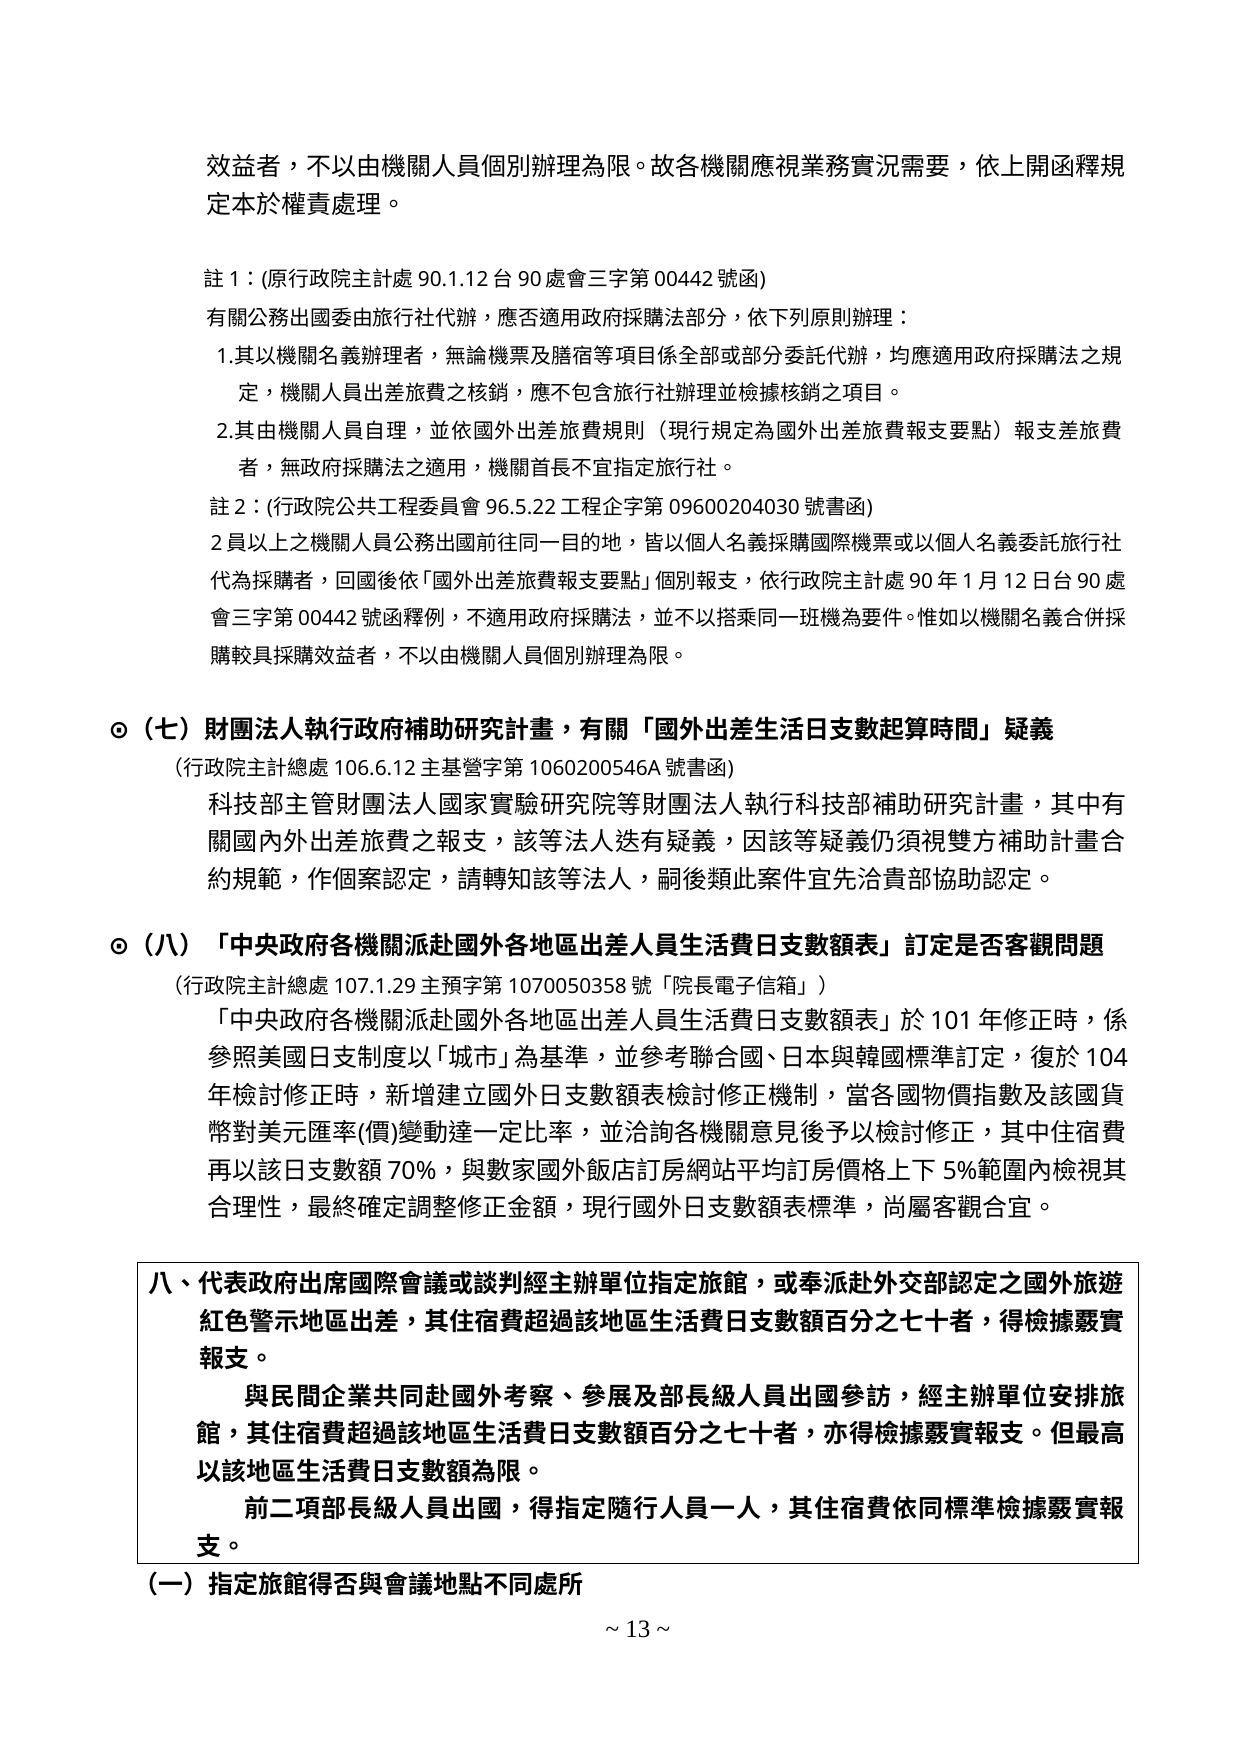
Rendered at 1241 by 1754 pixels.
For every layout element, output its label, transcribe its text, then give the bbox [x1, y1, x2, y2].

text 註2：(行政院公共工程委員會96.5.22工程企字第09600204030號書函) [209, 483, 1126, 521]
text 1.其以機關名義辦理者，無論機票及膳宿等項目係全部或部分委託代辦，均應適用政府採購法之規定，機關人員出差旅費之核銷，應不包含旅行社辦理並檢據核銷之項目。 [216, 333, 1126, 408]
text ⊙（七）財團法人執行政府補助研究計畫，有關「國外出差生活日支數起算時間」疑義 [108, 708, 1128, 746]
text （行政院主計總處107.1.29主預字第1070050358號「院長電子信箱」） [108, 962, 1128, 999]
table_header 八、代表政府出席國際會議或談判經主辦單位指定旅館，或奉派赴外交部認定之國外旅遊紅色警示地區出差，其住宿費超過該地區生活費日支數額百分之七十者，得檢據覈實報支。 與民間企業共同赴國外考察、參展及部長級人員出國參訪，經主辦單位安排旅館，其住宿費超過該地區生活費日支數額百分之七十者，亦得檢據覈實報支。但最高以該地區生活費日支數額為限。 前二項部長級人員出國，得指定隨行人員一人，其住宿費依同標準檢據覈實報支。 [138, 1263, 1138, 1563]
text ⊙（八）「中央政府各機關派赴國外各地區出差人員生活費日支數額表」訂定是否客觀問題 [108, 924, 1128, 962]
text （行政院主計總處106.6.12主基營字第1060200546A號書函) [108, 746, 1128, 783]
text 科技部主管財團法人國家實驗研究院等財團法人執行科技部補助研究計畫，其中有關國內外出差旅費之報支，該等法人迭有疑義，因該等疑義仍須視雙方補助計畫合約規範，作個案認定，請轉知該等法人，嗣後類此案件宜先洽貴部協助認定。 [207, 783, 1128, 896]
text （一）指定旅館得否與會議地點不同處所 [133, 1564, 1126, 1601]
text 2.其由機關人員自理，並依國外出差旅費規則（現行規定為國外出差旅費報支要點）報支差旅費者，無政府採購法之適用，機關首長不宜指定旅行社。 [216, 408, 1126, 483]
text 「中央政府各機關派赴國外各地區出差人員生活費日支數額表」於101年修正時，係參照美國日支制度以「城市」為基準，並參考聯合國、日本與韓國標準訂定，復於104年檢討修正時，新增建立國外日支數額表檢討修正機制，當各國物價指數及該國貨幣對美元匯率(價)變動達一定比率，並洽詢各機關意見後予以檢討修正，其中住宿費再以該日支數額70%，與數家國外飯店訂房網站平均訂房價格上下5%範圍內檢視其合理性，最終確定調整修正金額，現行國外日支數額表標準，尚屬客觀合宜。 [207, 999, 1128, 1224]
text 註1：(原行政院主計處90.1.12台90處會三字第00442號函) [204, 258, 1126, 296]
text 2員以上之機關人員公務出國前往同一目的地，皆以個人名義採購國際機票或以個人名義委託旅行社代為採購者，回國後依「國外出差旅費報支要點」個別報支，依行政院主計處90年1月12日台90處會三字第00442號函釋例，不適用政府採購法，並不以搭乘同一班機為要件。惟如以機關名義合併採購較具採購效益者，不以由機關人員個別辦理為限。 [210, 521, 1126, 708]
text 效益者，不以由機關人員個別辦理為限。故各機關應視業務實況需要，依上開函釋規定本於權責處理。 [207, 146, 1126, 221]
text 有關公務出國委由旅行社代辦，應否適用政府採購法部分，依下列原則辦理： [206, 296, 1126, 333]
